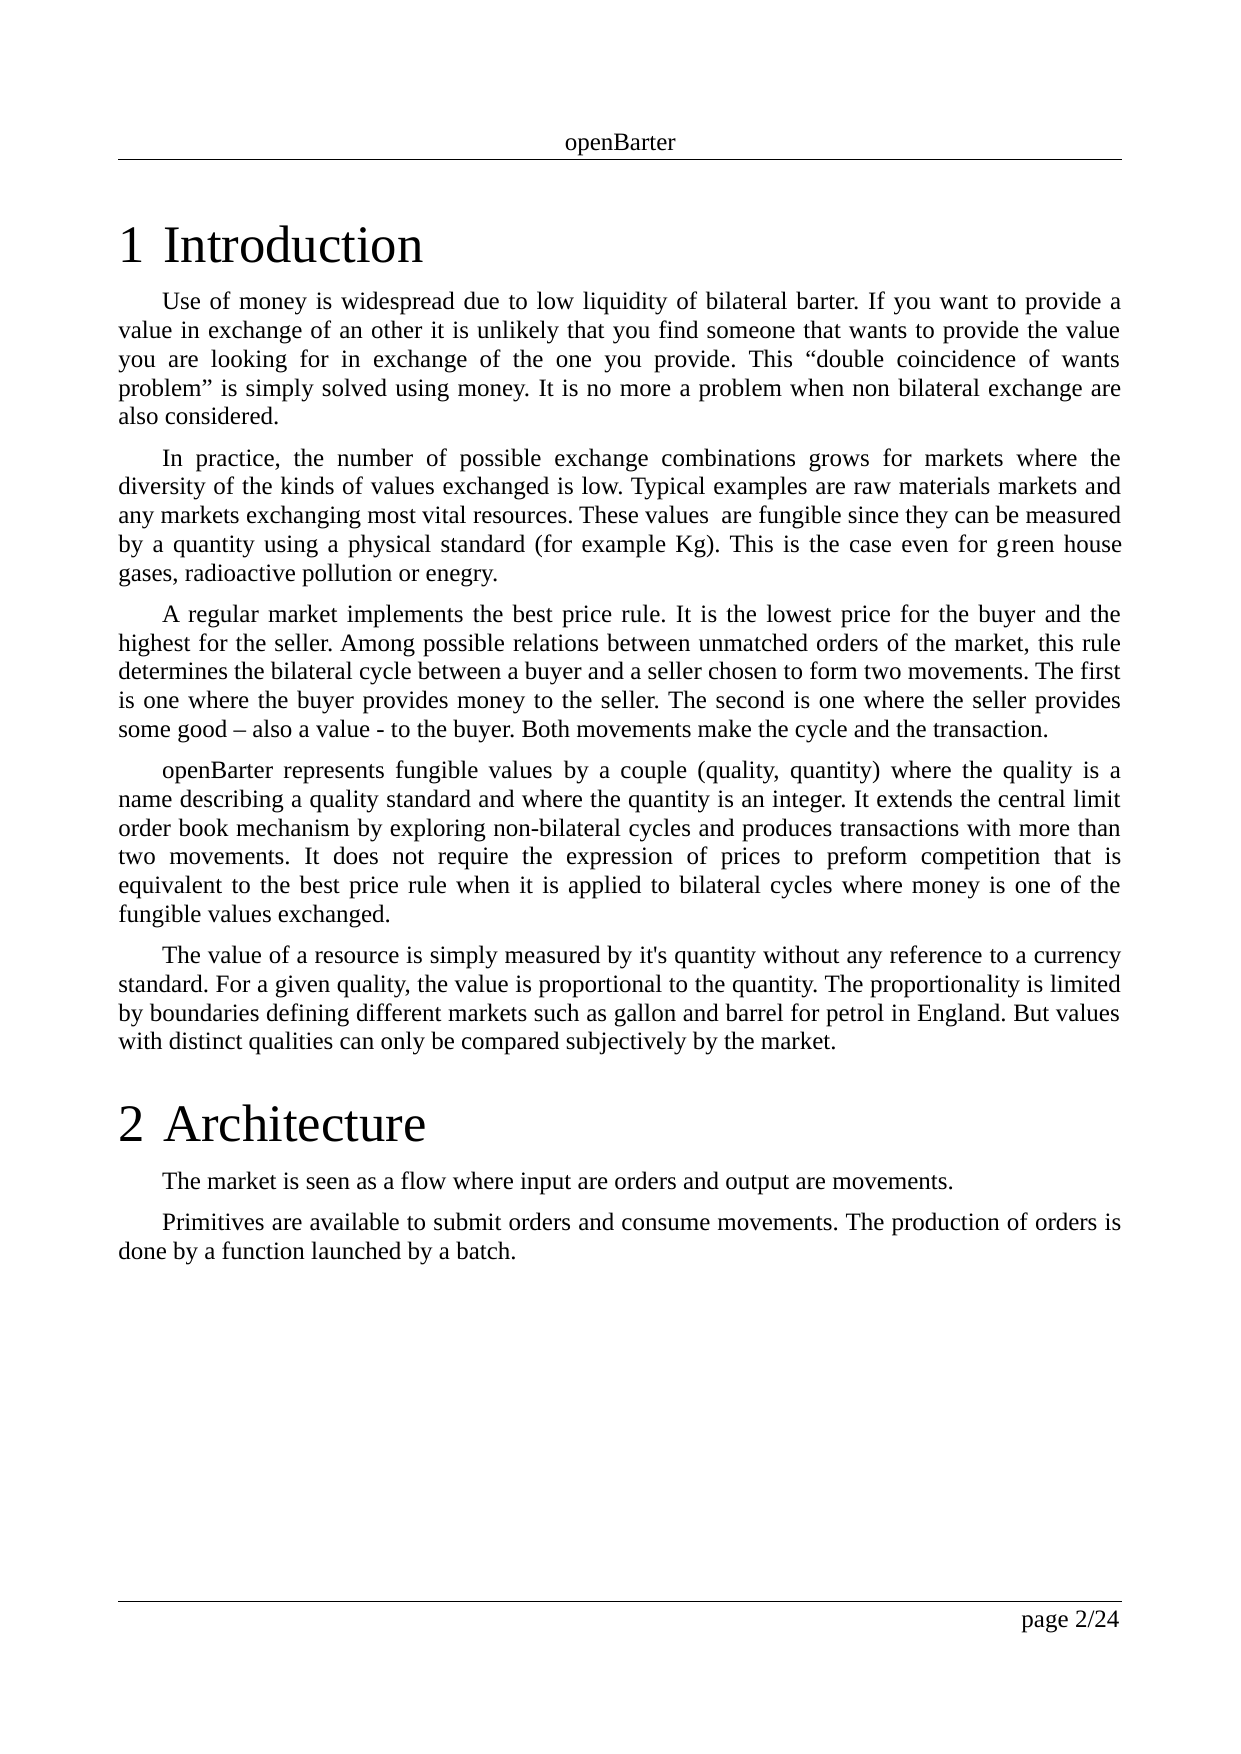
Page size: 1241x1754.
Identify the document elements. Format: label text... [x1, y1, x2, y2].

subtitle Architecture [118, 1093, 1122, 1153]
text openBarter represents fungible values by a couple (quality, quantity) where the quality is a name describing a quality standard and where the quantity is an integer. It extends the central limit order book mechanism by exploring non-bilateral cycles and produces transactions with more than two movements. It does not require the expression of prices to preform competition that is equivalent to the best price rule when it is applied to bilateral cycles where money is one of the fungible values exchanged. [118, 755, 1122, 928]
text Use of money is widespread due to low liquidity of bilateral barter. If you want to provide a value in exchange of an other it is unlikely that you find someone that wants to provide the value you are looking for in exchange of the one you provide. This “double coincidence of wants problem” is simply solved using money. It is no more a problem when non bilateral exchange are also considered. [118, 286, 1122, 430]
text The market is seen as a flow where input are orders and output are movements. [118, 1166, 1122, 1194]
text A regular market implements the best price rule. It is the lowest price for the buyer and the highest for the seller. Among possible relations between unmatched orders of the market, this rule determines the bilateral cycle between a buyer and a seller chosen to form two movements. The first is one where the buyer provides money to the seller. The second is one where the seller provides some good – also a value - to the buyer. Both movements make the cycle and the transaction. [118, 599, 1122, 743]
text The value of a resource is simply measured by it's quantity without any reference to a currency standard. For a given quality, the value is proportional to the quantity. The proportionality is limited by boundaries defining different markets such as gallon and barrel for petrol in England. But values with distinct qualities can only be compared subjectively by the market. [118, 940, 1122, 1055]
subtitle Introduction [118, 213, 1122, 274]
text In practice, the number of possible exchange combinations grows for markets where the diversity of the kinds of values exchanged is low. Typical examples are raw materials markets and any markets exchanging most vital resources. These values are fungible since they can be measured by a quantity using a physical standard (for example Kg). This is the case even for green house gases, radioactive pollution or enegry. [118, 443, 1122, 586]
text Primitives are available to submit orders and consume movements. The production of orders is done by a function launched by a batch. [118, 1207, 1122, 1264]
